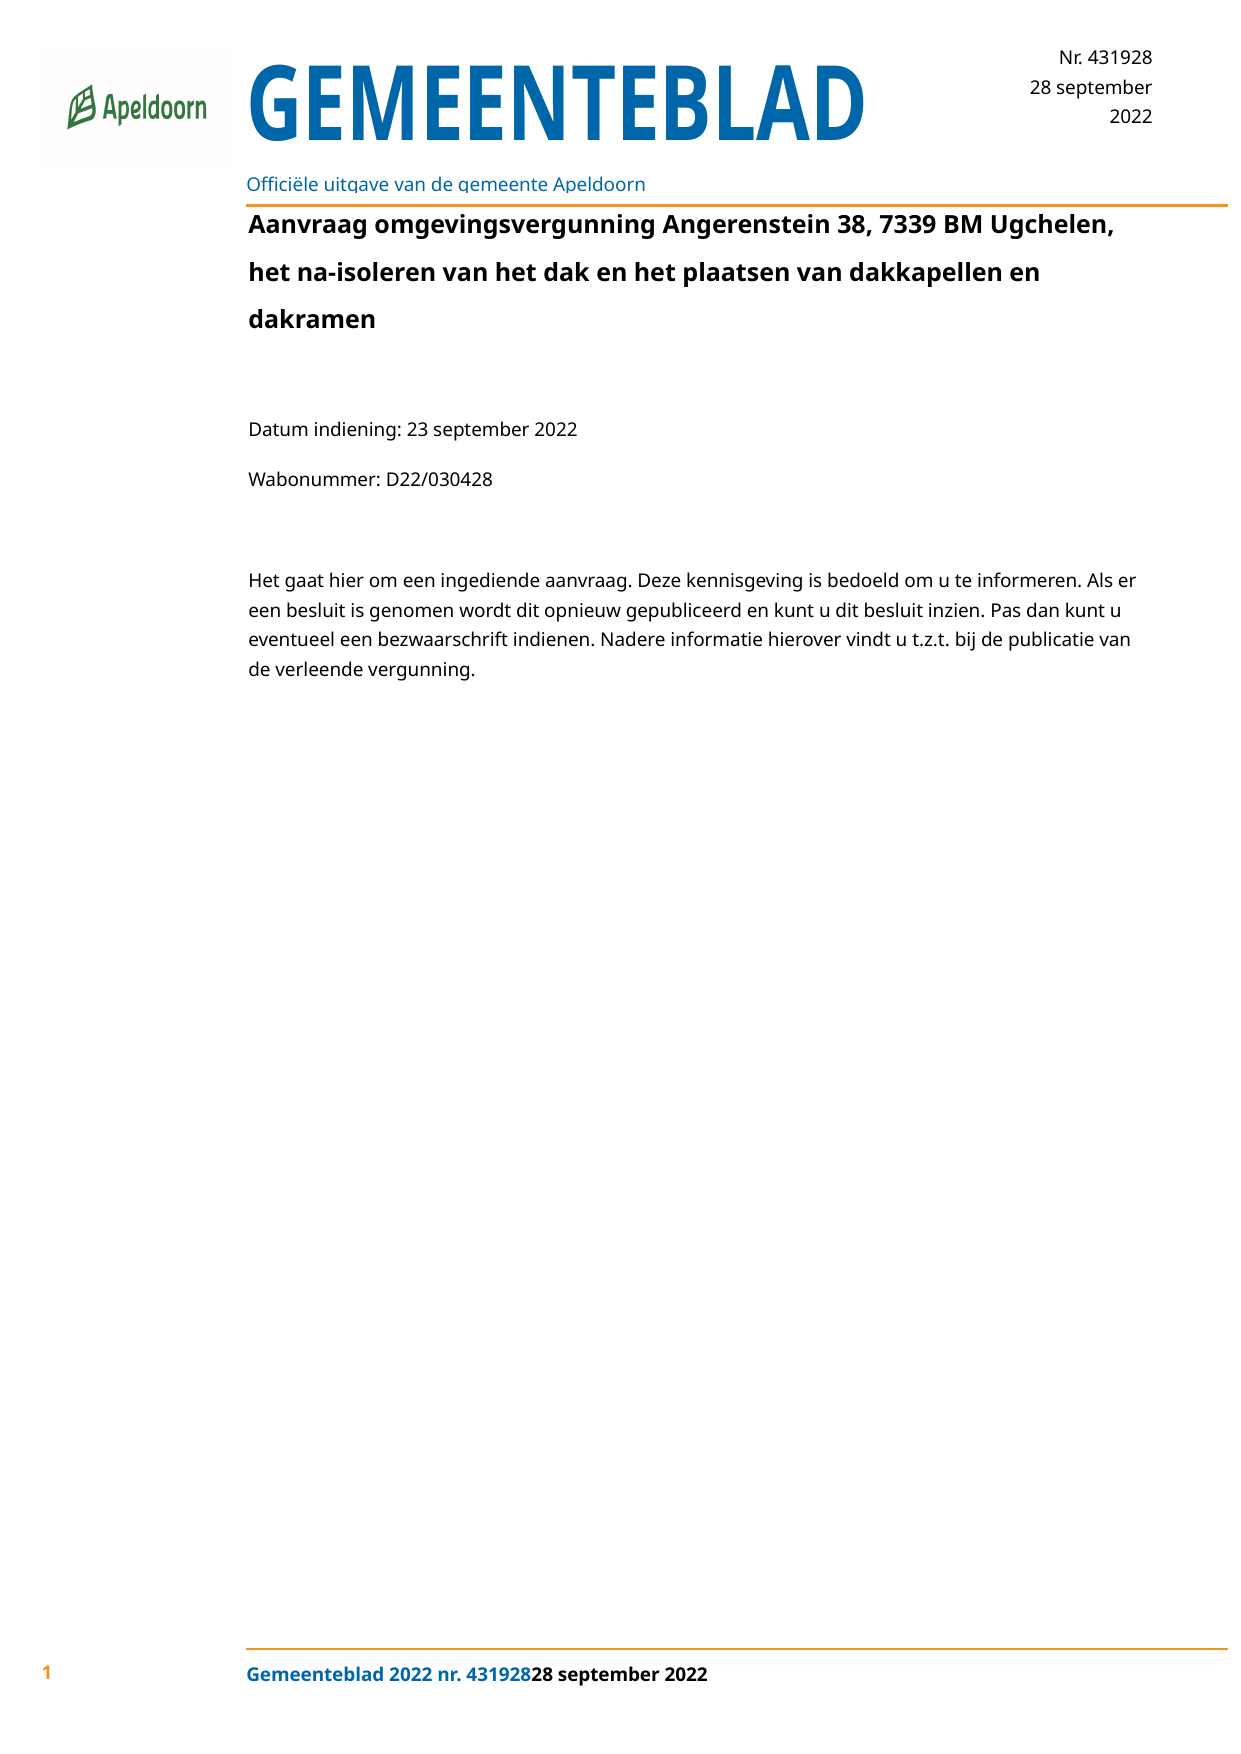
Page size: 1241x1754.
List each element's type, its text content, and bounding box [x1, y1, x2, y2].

text Wabonummer: D22/030428 [248, 466, 1152, 492]
text Datum indiening: 23 september 2022 [248, 416, 1152, 442]
text Aanvraag omgevingsvergunning Angerenstein 38, 7339 BM Ugchelen, het na-isoleren van het dak en het plaatsen van dakkapellen en dakramen [248, 207, 1152, 336]
picture [41, 47, 231, 172]
text Het gaat hier om een ingediende aanvraag. Deze kennisgeving is bedoeld om u te informeren. Als er een besluit is genomen wordt dit opnieuw gepubliceerd en kunt u dit besluit inzien. Pas dan kunt u eventueel een bezwaarschrift indienen. Nadere informatie hierover vindt u t.z.t. bij de publicatie van de verleende vergunning. [248, 567, 1152, 682]
